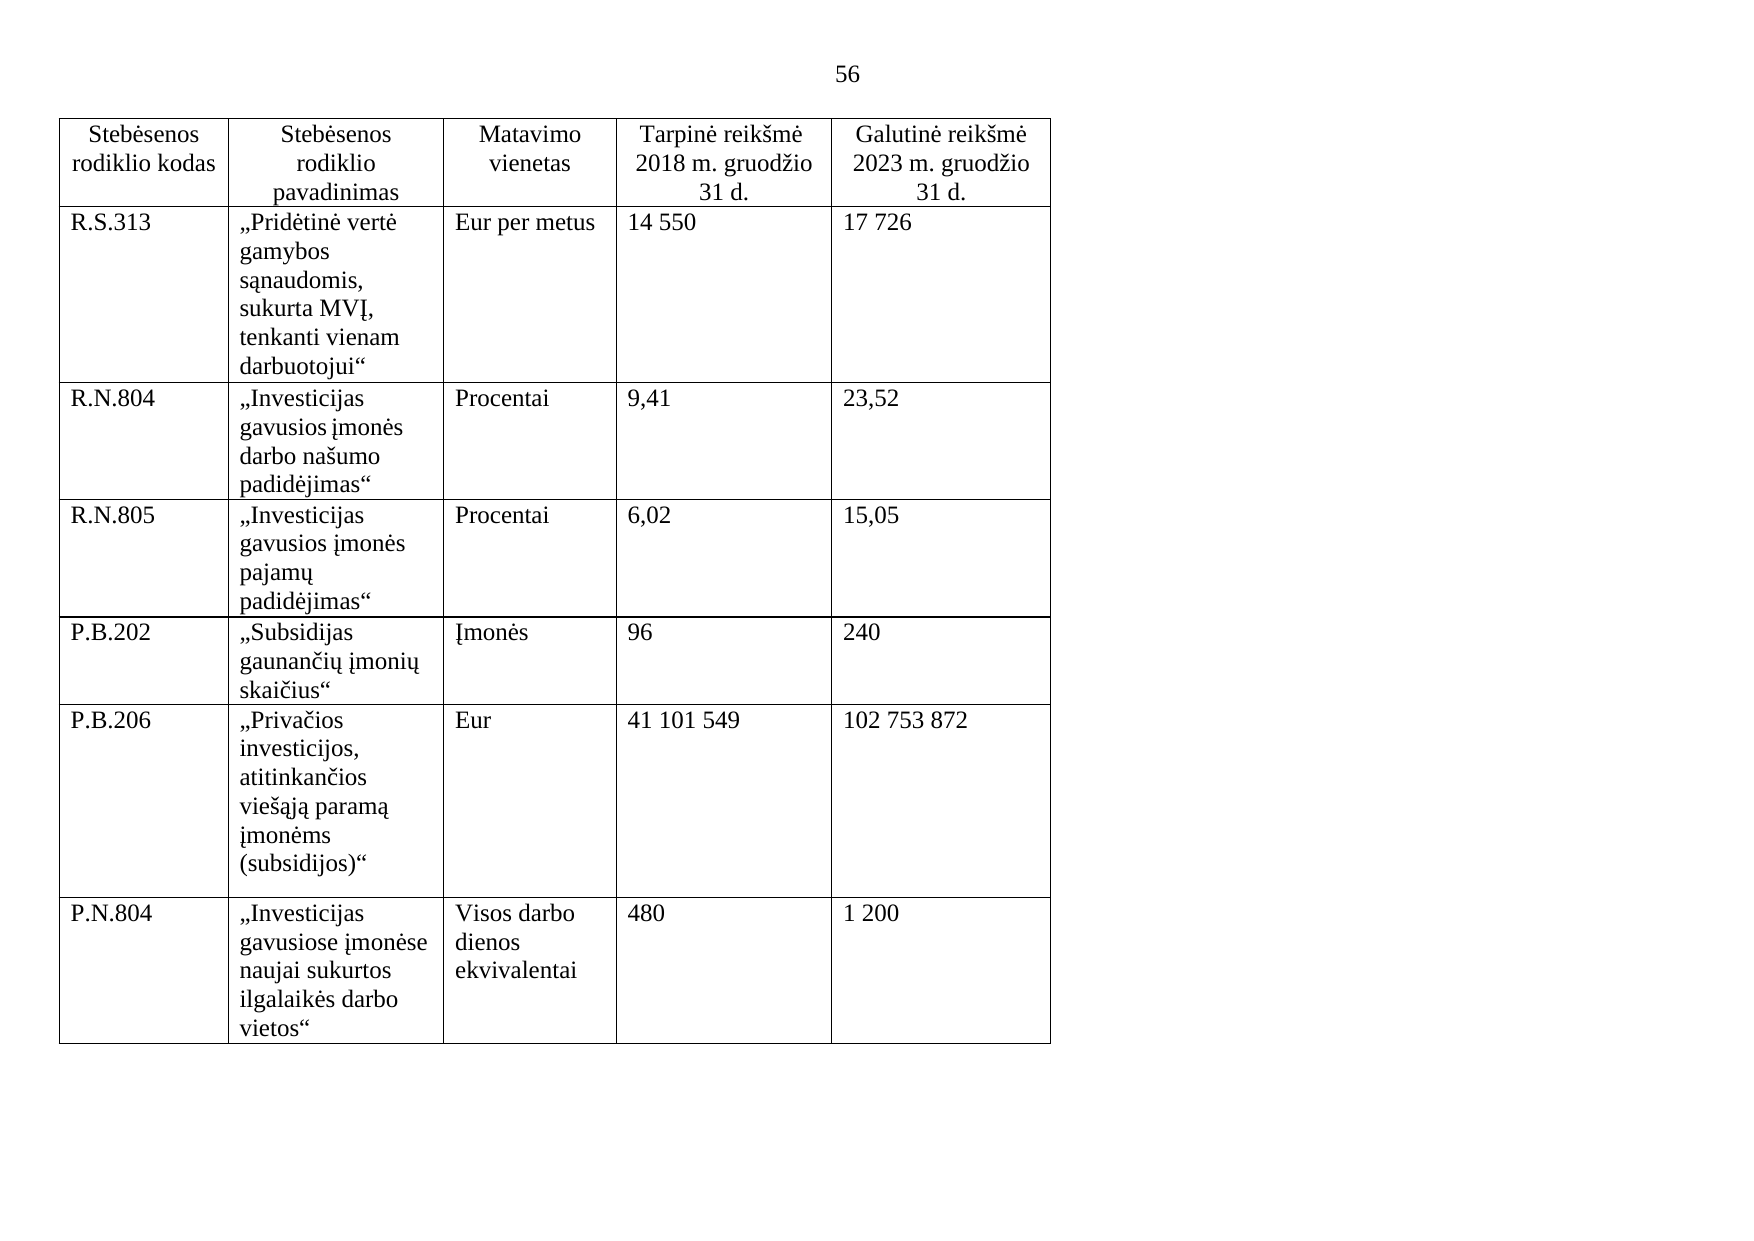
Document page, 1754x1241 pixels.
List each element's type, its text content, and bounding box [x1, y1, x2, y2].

table_cell „Pridėtinė vertė gamybos sąnaudomis, sukurta MVĮ, tenkanti vienam darbuotojui“ [229, 207, 443, 382]
table_header Tarpinė reikšmė 2018 m. gruodžio 31 d. [617, 119, 831, 206]
table_cell 6,02 [617, 500, 831, 616]
table_cell „Subsidijas gaunančių įmonių skaičius“ [229, 618, 443, 704]
table_cell 14 550 [617, 207, 831, 382]
table_cell 17 726 [832, 207, 1050, 382]
table_cell 102 753 872 [832, 705, 1050, 897]
table_cell „Investicijas gavusiose įmonėse naujai sukurtos ilgalaikės darbo vietos“ [229, 898, 443, 1043]
table_cell 96 [617, 618, 831, 704]
table_cell Eur [444, 705, 616, 897]
table_cell 15,05 [832, 500, 1050, 616]
table_cell P.N.804 [60, 898, 228, 1043]
table_cell Visos darbo dienos ekvivalentai [444, 898, 616, 1043]
table_cell Eur per metus [444, 207, 616, 382]
table_cell 41 101 549 [617, 705, 831, 897]
table_cell R.N.804 [60, 383, 228, 499]
table_cell „Investicijas gavusios įmonės pajamų padidėjimas“ [229, 500, 443, 616]
table_cell P.B.206 [60, 705, 228, 897]
table_cell Įmonės [444, 618, 616, 704]
table_header Stebėsenos rodiklio pavadinimas [229, 119, 443, 206]
table_header Galutinė reikšmė 2023 m. gruodžio 31 d. [832, 119, 1050, 206]
table_cell „Investicijas gavusios įmonės darbo našumo padidėjimas“ [229, 383, 443, 499]
table_cell 240 [832, 618, 1050, 704]
table_cell R.N.805 [60, 500, 228, 616]
table_cell „Privačios investicijos, atitinkančios viešąją paramą įmonėms (subsidijos)“ [229, 705, 443, 897]
table_cell 1 200 [832, 898, 1050, 1043]
table_cell R.S.313 [60, 207, 228, 382]
table_cell Procentai [444, 383, 616, 499]
table_cell 480 [617, 898, 831, 1043]
table_cell P.B.202 [60, 618, 228, 704]
table_cell 23,52 [832, 383, 1050, 499]
table_header Matavimo vienetas [444, 119, 616, 206]
table_header Stebėsenos rodiklio kodas [60, 119, 228, 206]
table_cell 9,41 [617, 383, 831, 499]
table_cell Procentai [444, 500, 616, 616]
